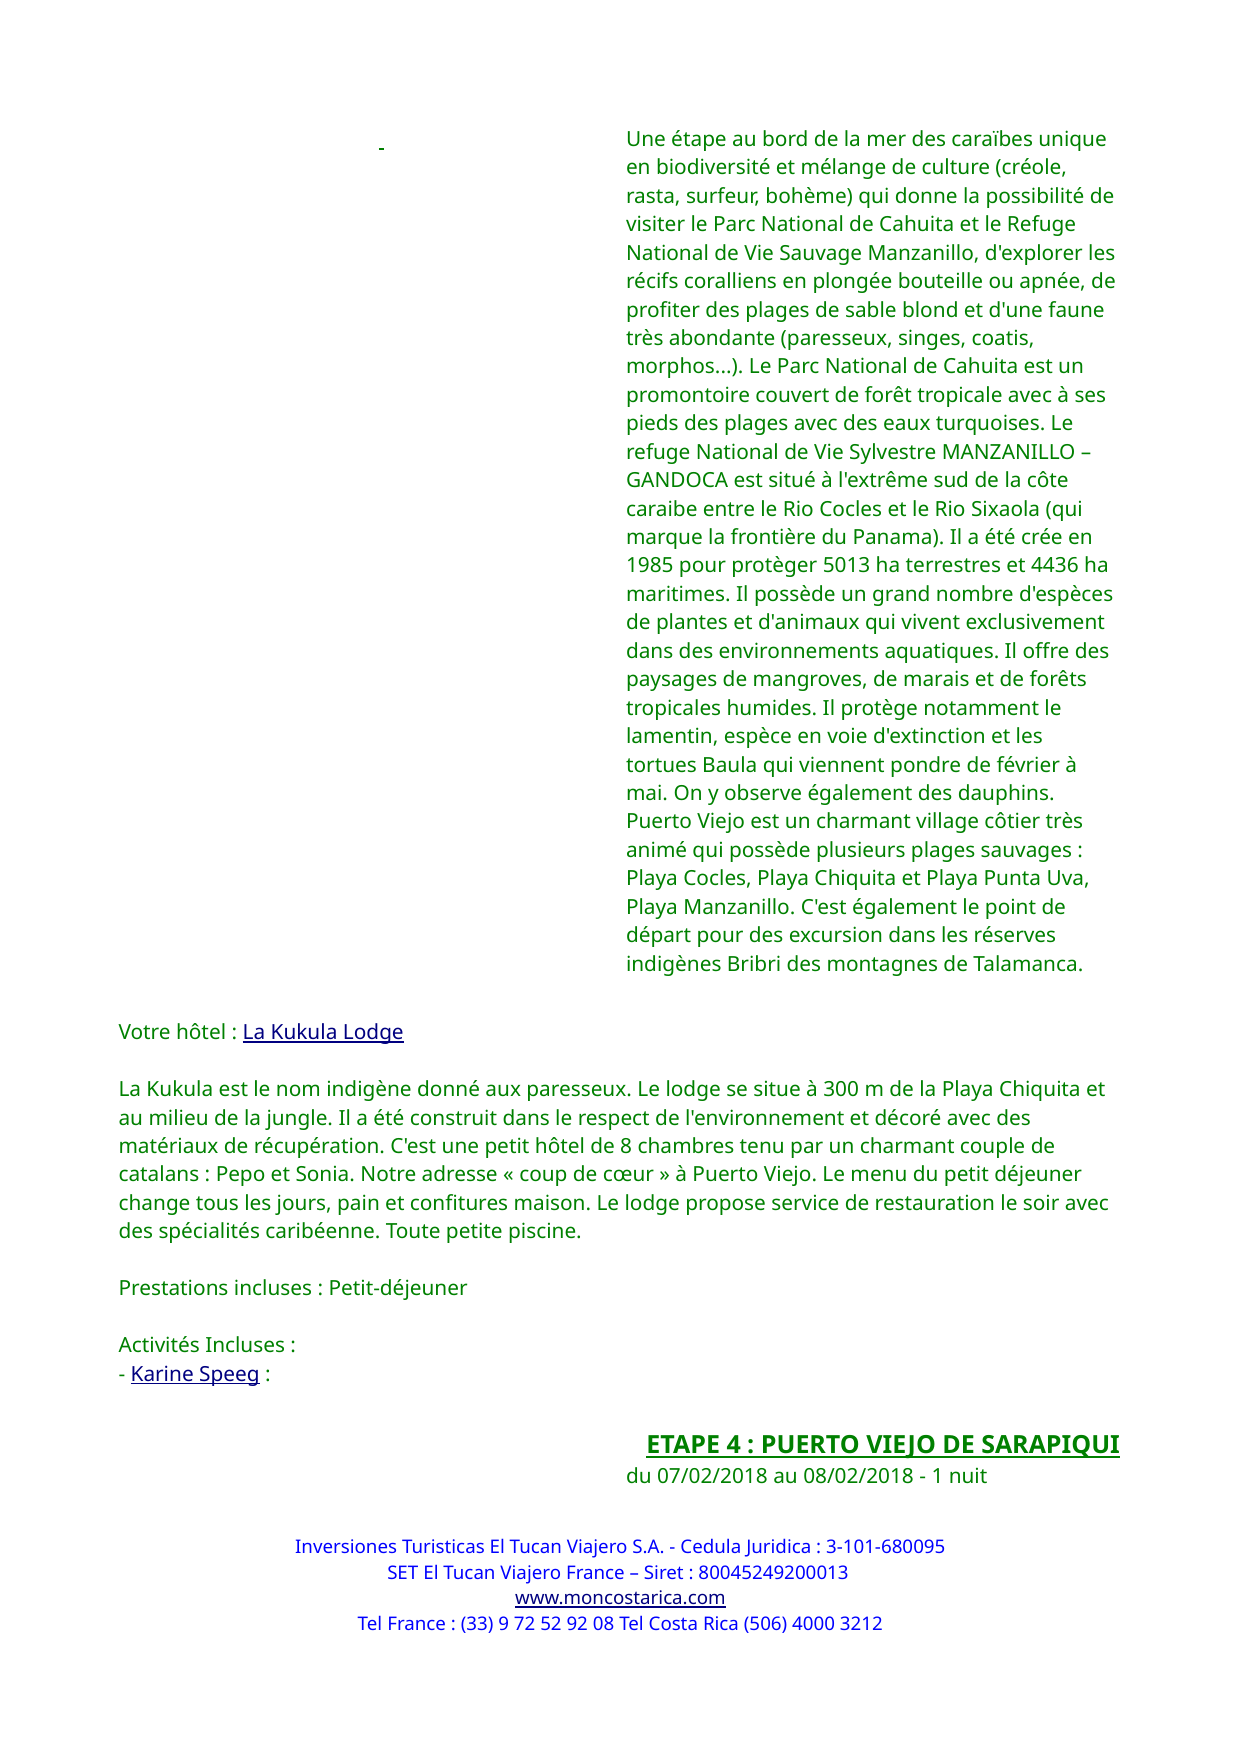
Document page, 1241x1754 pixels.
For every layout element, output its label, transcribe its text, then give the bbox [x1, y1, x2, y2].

text Prestations incluses : Petit-déjeuner [118, 1273, 1122, 1302]
table_header [118, 1421, 620, 1495]
text - Karine Speeg : [118, 1359, 1122, 1387]
text Activités Incluses : [118, 1330, 1122, 1359]
text La Kukula est le nom indigène donné aux paresseux. Le lodge se situe à 300 m de la Playa Chiquita et au milieu de la jungle. Il a été construit dans le respect de l'environnement et décoré avec des matériaux de récupération. C'est une petit hôtel de 8 chambres tenu par un charmant couple de catalans : Pepo et Sonia. Notre adresse « coup de cœur » à Puerto Viejo. Le menu du petit déjeuner change tous les jours, pain et confitures maison. Le lodge propose service de restauration le soir avec des spécialités caribéenne. Toute petite piscine. [118, 1074, 1122, 1245]
table_header ETAPE 3 : PUERTO VIEJO DE TALAMANCA du 04/02/2018 au 07/02/2018 - 3 nuits Une étape au bord de la mer des caraïbes unique en biodiversité et mélange de culture (créole, rasta, surfeur, bohème) qui donne la possibilité de visiter le Parc National de Cahuita et le Refuge National de Vie Sauvage Manzanillo, d'explorer les récifs coralliens en plongée bouteille ou apnée, de profiter des plages de sable blond et d'une faune très abondante (paresseux, singes, coatis, morphos...). Le Parc National de Cahuita est un promontoire couvert de forêt tropicale avec à ses pieds des plages avec des eaux turquoises. Le refuge National de Vie Sylvestre MANZANILLO – GANDOCA est situé à l'extrême sud de la côte caraibe entre le Rio Cocles et le Rio Sixaola (qui marque la frontière du Panama). Il a été crée en 1985 pour protèger 5013 ha terrestres et 4436 ha maritimes. Il possède un grand nombre d'espèces de plantes et d'animaux qui vivent exclusivement dans des environnements aquatiques. Il offre des paysages de mangroves, de marais et de forêts tropicales humides. Il protège notamment le lamentin, espèce en voie d'extinction et les tortues Baula qui viennent pondre de février à mai. On y observe également des dauphins. Puerto Viejo est un charmant village côtier très animé qui possède plusieurs plages sauvages : Playa Cocles, Playa Chiquita et Playa Punta Uva, Playa Manzanillo. C'est également le point de départ pour des excursion dans les réserves indigènes Bribri des montagnes de Talamanca. [620, 118, 1122, 983]
table_header [118, 118, 620, 983]
text Votre hôtel : La Kukula Lodge [118, 1017, 1122, 1045]
table_header ETAPE 4 : PUERTO VIEJO DE SARAPIQUI du 07/02/2018 au 08/02/2018 - 1 nuit [620, 1421, 1122, 1495]
